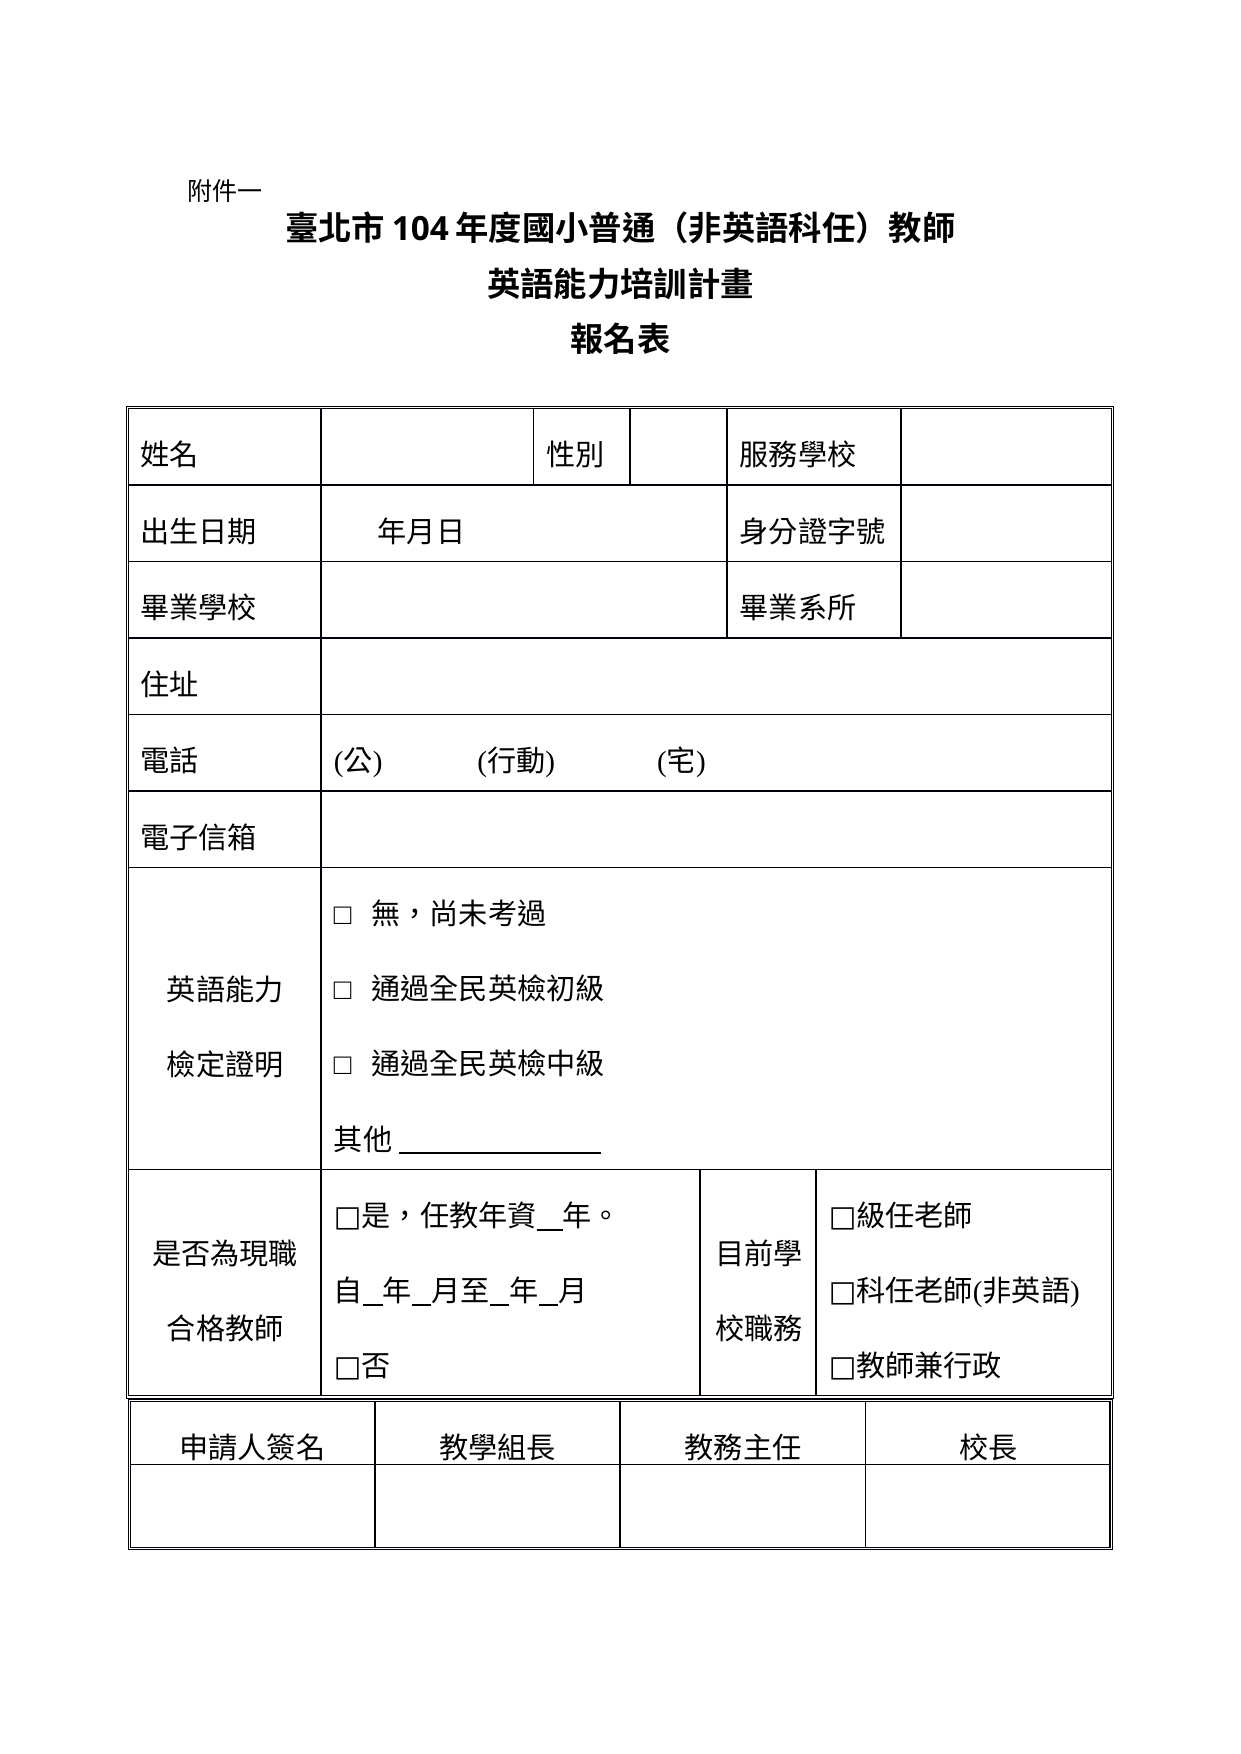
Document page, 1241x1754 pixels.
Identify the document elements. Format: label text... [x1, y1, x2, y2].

table_cell □級任老師 □科任老師(非英語) □教師兼行政 [817, 1170, 1111, 1395]
table_cell □是，任教年資 年。 自 年 月至 年 月 □否 [322, 1170, 699, 1395]
table_header 服務學校 [728, 409, 900, 484]
table_cell 電話 [129, 715, 320, 790]
table_cell [322, 639, 1111, 714]
text 報名表 [187, 313, 1053, 361]
table_cell [902, 486, 1111, 561]
table_header 教務主任 [621, 1402, 865, 1463]
table_cell [866, 1465, 1109, 1547]
table_header 性別 [534, 409, 629, 484]
table_cell [322, 562, 726, 637]
table_header 申請人簽名 [131, 1402, 374, 1463]
table_cell 是否為現職 合格教師 [129, 1170, 320, 1395]
table_cell 身分證字號 [728, 486, 900, 561]
table_header 校長 [866, 1402, 1109, 1463]
table_cell [902, 562, 1111, 637]
table_header [631, 409, 726, 484]
table_cell 英語能力 檢定證明 [129, 868, 320, 1168]
table_cell 畢業學校 [129, 562, 320, 637]
table_header 教學組長 [376, 1402, 619, 1463]
text 附件一 [187, 164, 1053, 202]
table_cell 住址 [129, 639, 320, 714]
table_cell [376, 1465, 619, 1547]
table_cell (公) (行動) (宅) [322, 715, 1111, 790]
table_cell 無，尚未考過 通過全民英檢初級 通過全民英檢中級 其他 [322, 868, 1111, 1168]
table_cell 目前學校職務 [701, 1170, 815, 1395]
table_cell 電子信箱 [129, 792, 320, 867]
table_cell 出生日期 [129, 486, 320, 561]
table_cell 年月日 [322, 486, 726, 561]
table_cell 畢業系所 [728, 562, 900, 637]
table_cell [621, 1465, 865, 1547]
text 英語能力培訓計畫 [187, 258, 1053, 306]
table_header 姓名 [129, 409, 320, 484]
table_header [322, 409, 533, 484]
text 臺北市104年度國小普通（非英語科任）教師 [187, 202, 1053, 250]
table_cell [131, 1465, 374, 1547]
table_header [902, 409, 1111, 484]
table_cell [322, 792, 1111, 867]
